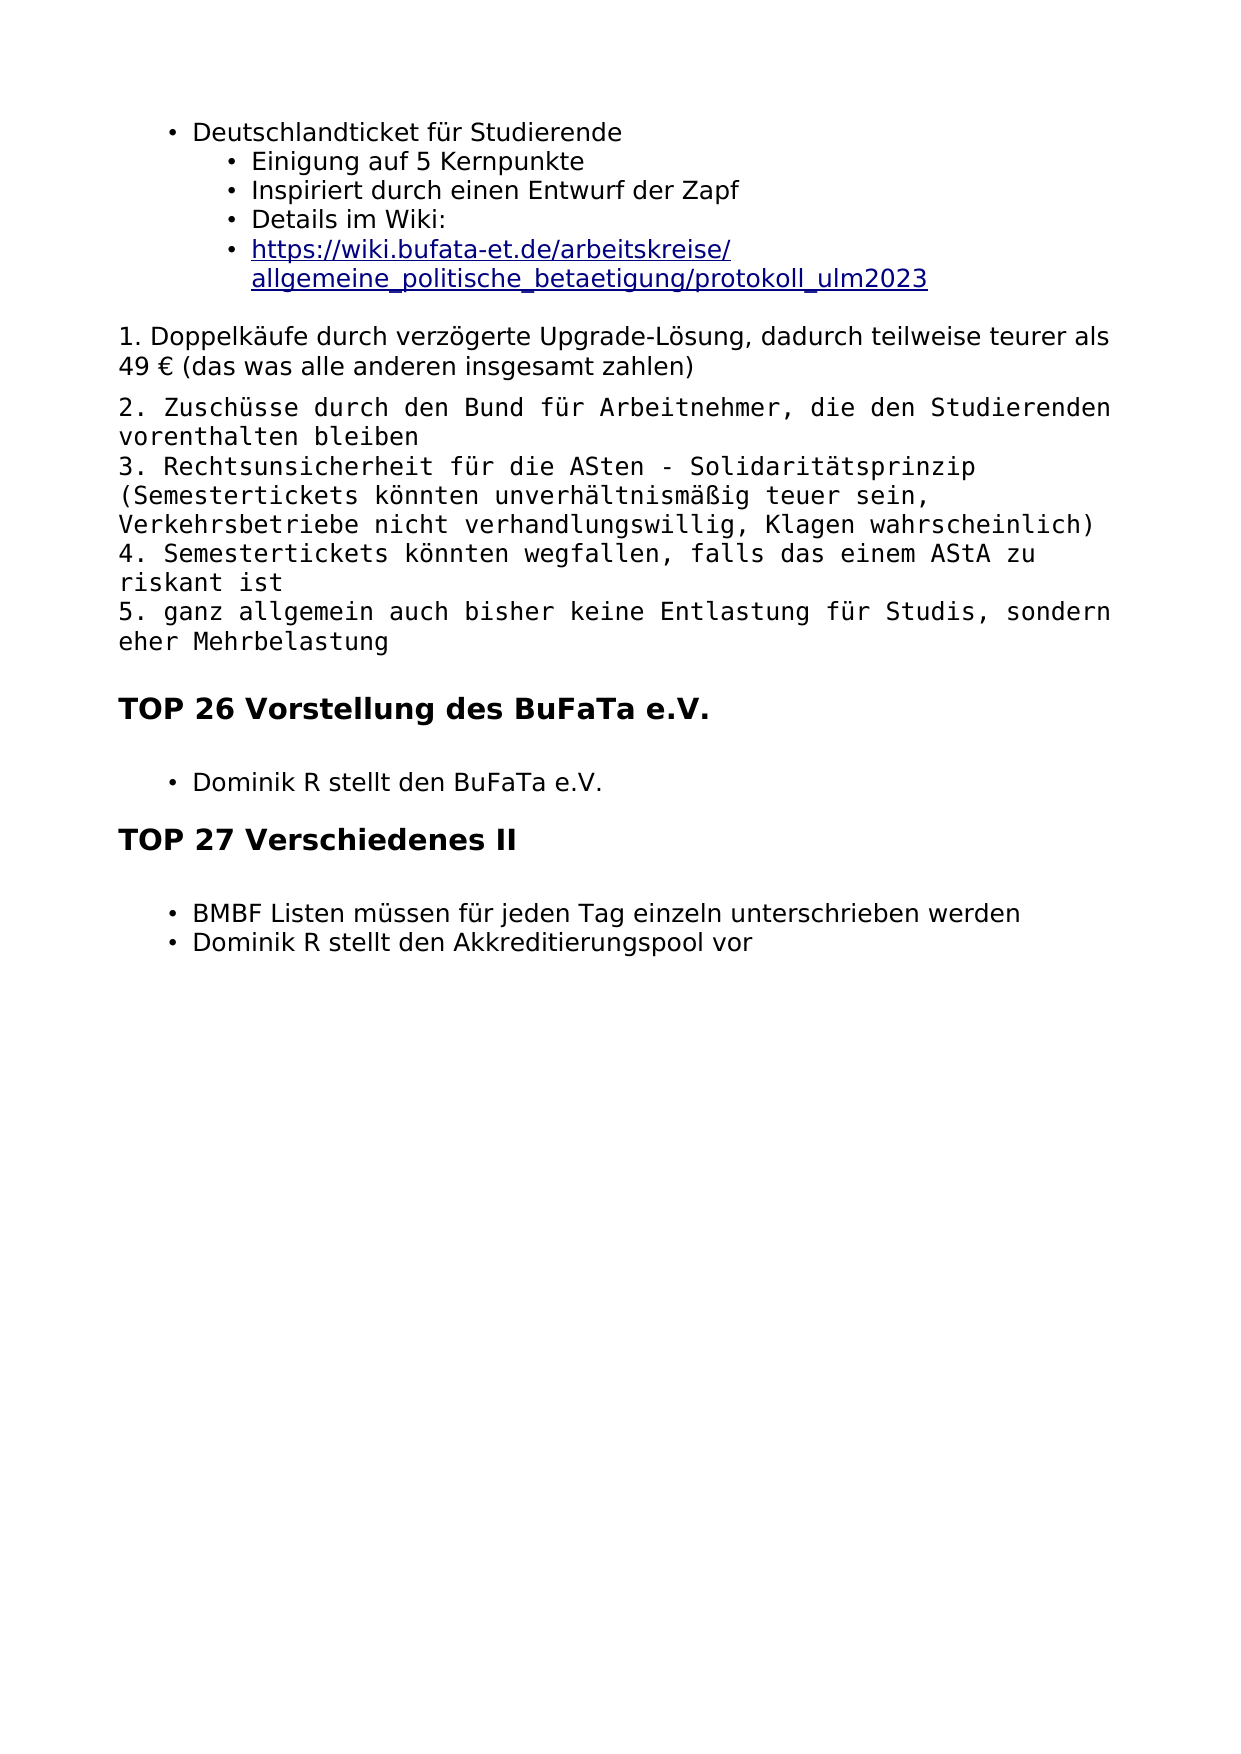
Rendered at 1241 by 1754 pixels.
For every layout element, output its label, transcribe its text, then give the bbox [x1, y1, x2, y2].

subtitle TOP 26 Vorstellung des BuFaTa e.V. [118, 693, 1122, 727]
list https://wiki.bufata-et.de/arbeitskreise/allgemeine_politische_betaetigung/protokoll_ulm2023 [236, 235, 1122, 293]
text 1. Doppelkäufe durch verzögerte Upgrade-Lösung, dadurch teilweise teurer als 49 € (das was alle anderen insgesamt zahlen) [118, 323, 1122, 381]
list Dominik R stellt den Akkreditierungspool vor [177, 928, 1122, 957]
list Details im Wiki: [236, 206, 1122, 235]
text 2. Zuschüsse durch den Bund für Arbeitnehmer, die den Studierenden vorenthalten bleiben 3. Rechtsunsicherheit für die ASten - Solidaritätsprinzip (Semestertickets könnten unverhältnismäßig teuer sein, Verkehrsbetriebe nicht verhandlungswillig, Klagen wahrscheinlich) 4. Semestertickets könnten wegfallen, falls das einem AStA zu riskant ist 5. ganz allgemein auch bisher keine Entlastung für Studis, sondern eher Mehrbelastung [118, 393, 1122, 656]
list Inspiriert durch einen Entwurf der Zapf [236, 176, 1122, 206]
list Deutschlandticket für Studierende [177, 118, 1122, 147]
list BMBF Listen müssen für jeden Tag einzeln unterschrieben werden [177, 899, 1122, 928]
list Dominik R stellt den BuFaTa e.V. [177, 769, 1122, 798]
list Einigung auf 5 Kernpunkte [236, 147, 1122, 176]
subtitle TOP 27 Verschiedenes II [118, 823, 1122, 857]
